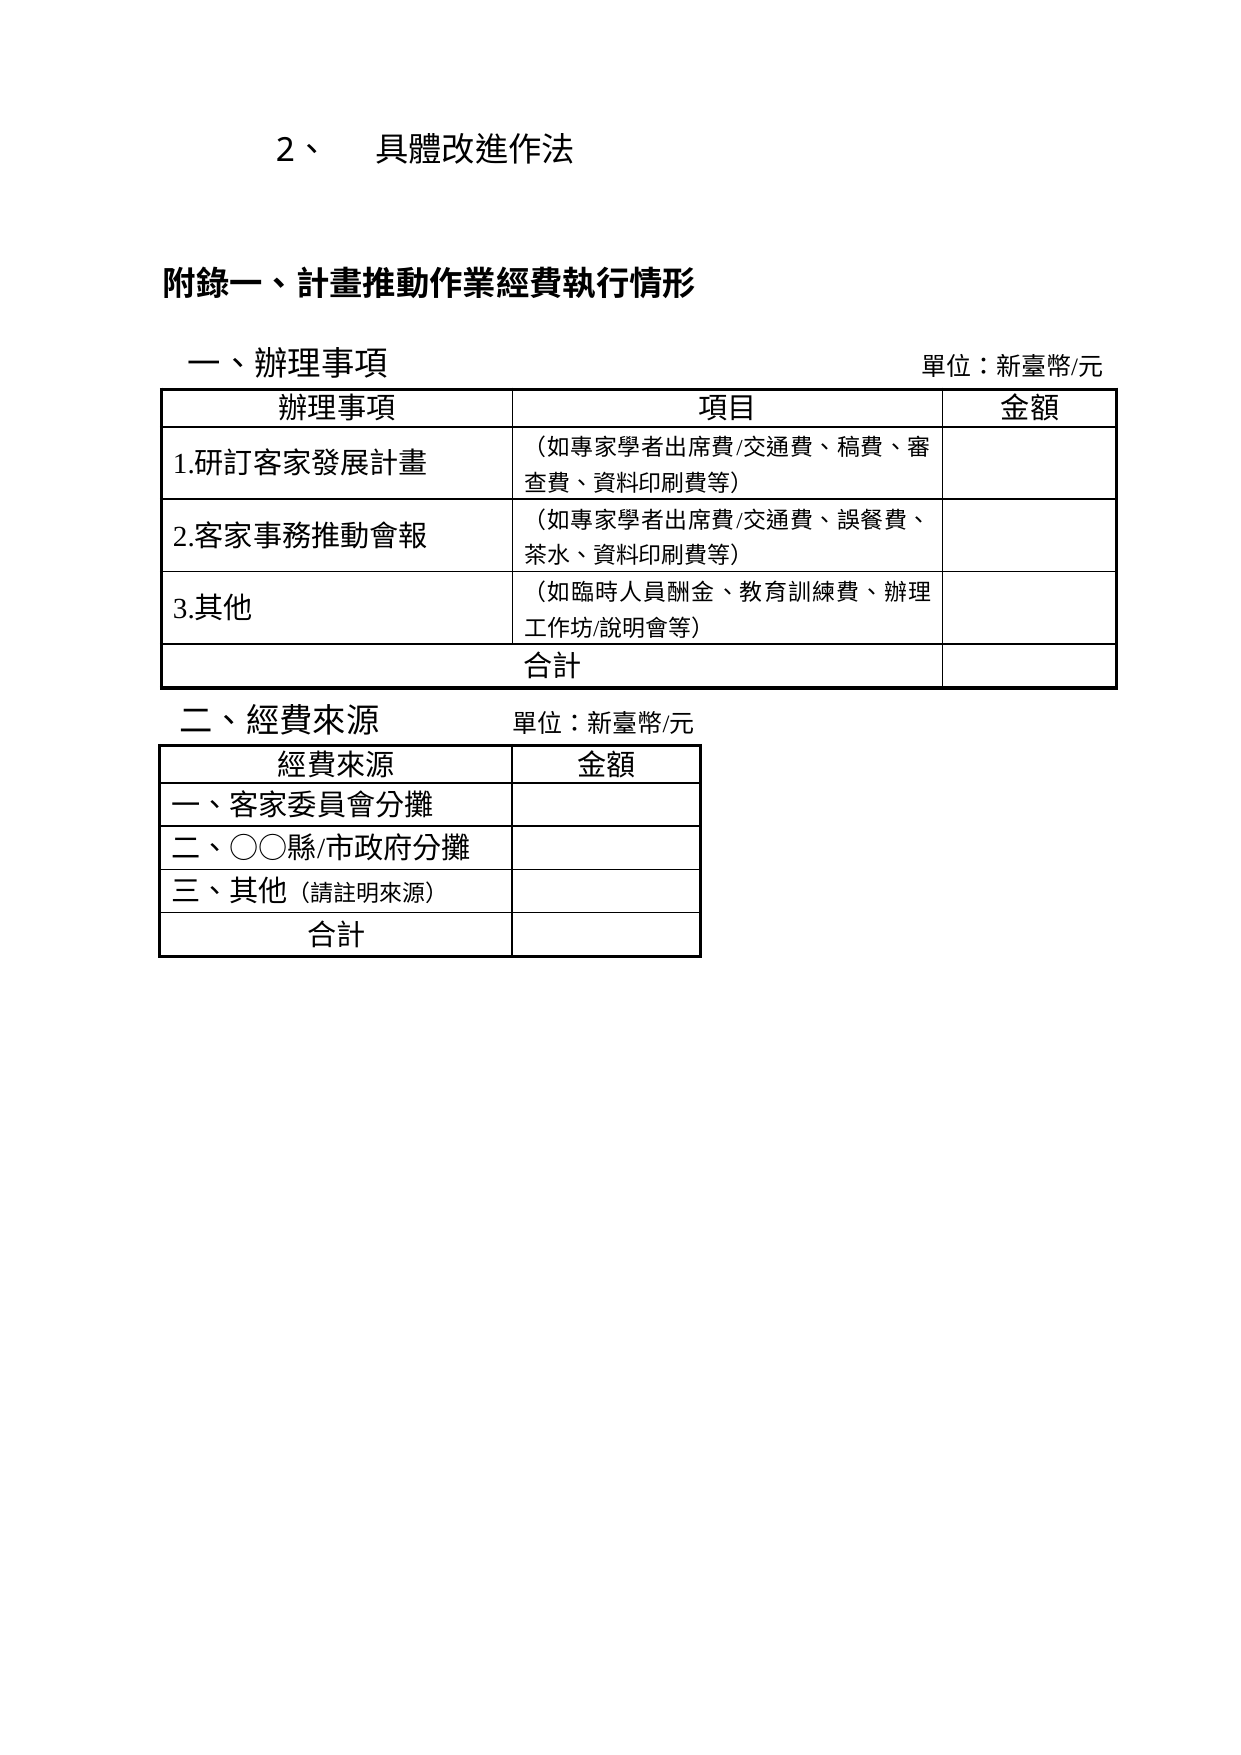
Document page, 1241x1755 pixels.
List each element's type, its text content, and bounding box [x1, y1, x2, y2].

table_cell 合計 [163, 645, 942, 686]
table_cell （如專家學者出席費/交通費、稿費、審查費、資料印刷費等） [513, 428, 942, 498]
table_cell 一、客家委員會分攤 [161, 784, 511, 825]
table_header 金額 [513, 747, 699, 782]
table_header 經費來源 [161, 747, 511, 782]
list 具體改進作法 [275, 118, 1128, 172]
table_cell 三、其他（請註明來源） [161, 870, 511, 912]
table_header 辦理事項 [163, 391, 512, 426]
table_cell （如臨時人員酬金、教育訓練費、辦理工作坊/說明會等） [513, 572, 942, 643]
table_cell [513, 784, 699, 825]
table_header 金額 [943, 391, 1115, 426]
table_cell 2.客家事務推動會報 [163, 500, 512, 571]
table_cell 二、○○縣/市政府分攤 [161, 827, 511, 869]
table_cell [943, 428, 1115, 498]
table_header 項目 [513, 391, 942, 426]
table_cell （如專家學者出席費/交通費、誤餐費、茶水、資料印刷費等） [513, 500, 942, 571]
table_cell 1.研訂客家發展計畫 [163, 428, 512, 498]
text 附錄一、計畫推動作業經費執行情形 [162, 252, 1128, 306]
table_cell [943, 572, 1115, 643]
table_cell 合計 [161, 913, 511, 955]
table_cell 3.其他 [163, 572, 512, 643]
table_cell [513, 913, 699, 955]
table_cell [513, 870, 699, 912]
table_cell [943, 500, 1115, 571]
table_cell [943, 645, 1115, 686]
table_cell [513, 827, 699, 869]
list 二、經費來源 單位：新臺幣/元 [112, 689, 1128, 744]
list 一、辦理事項 單位：新臺幣/元 [162, 332, 1128, 386]
